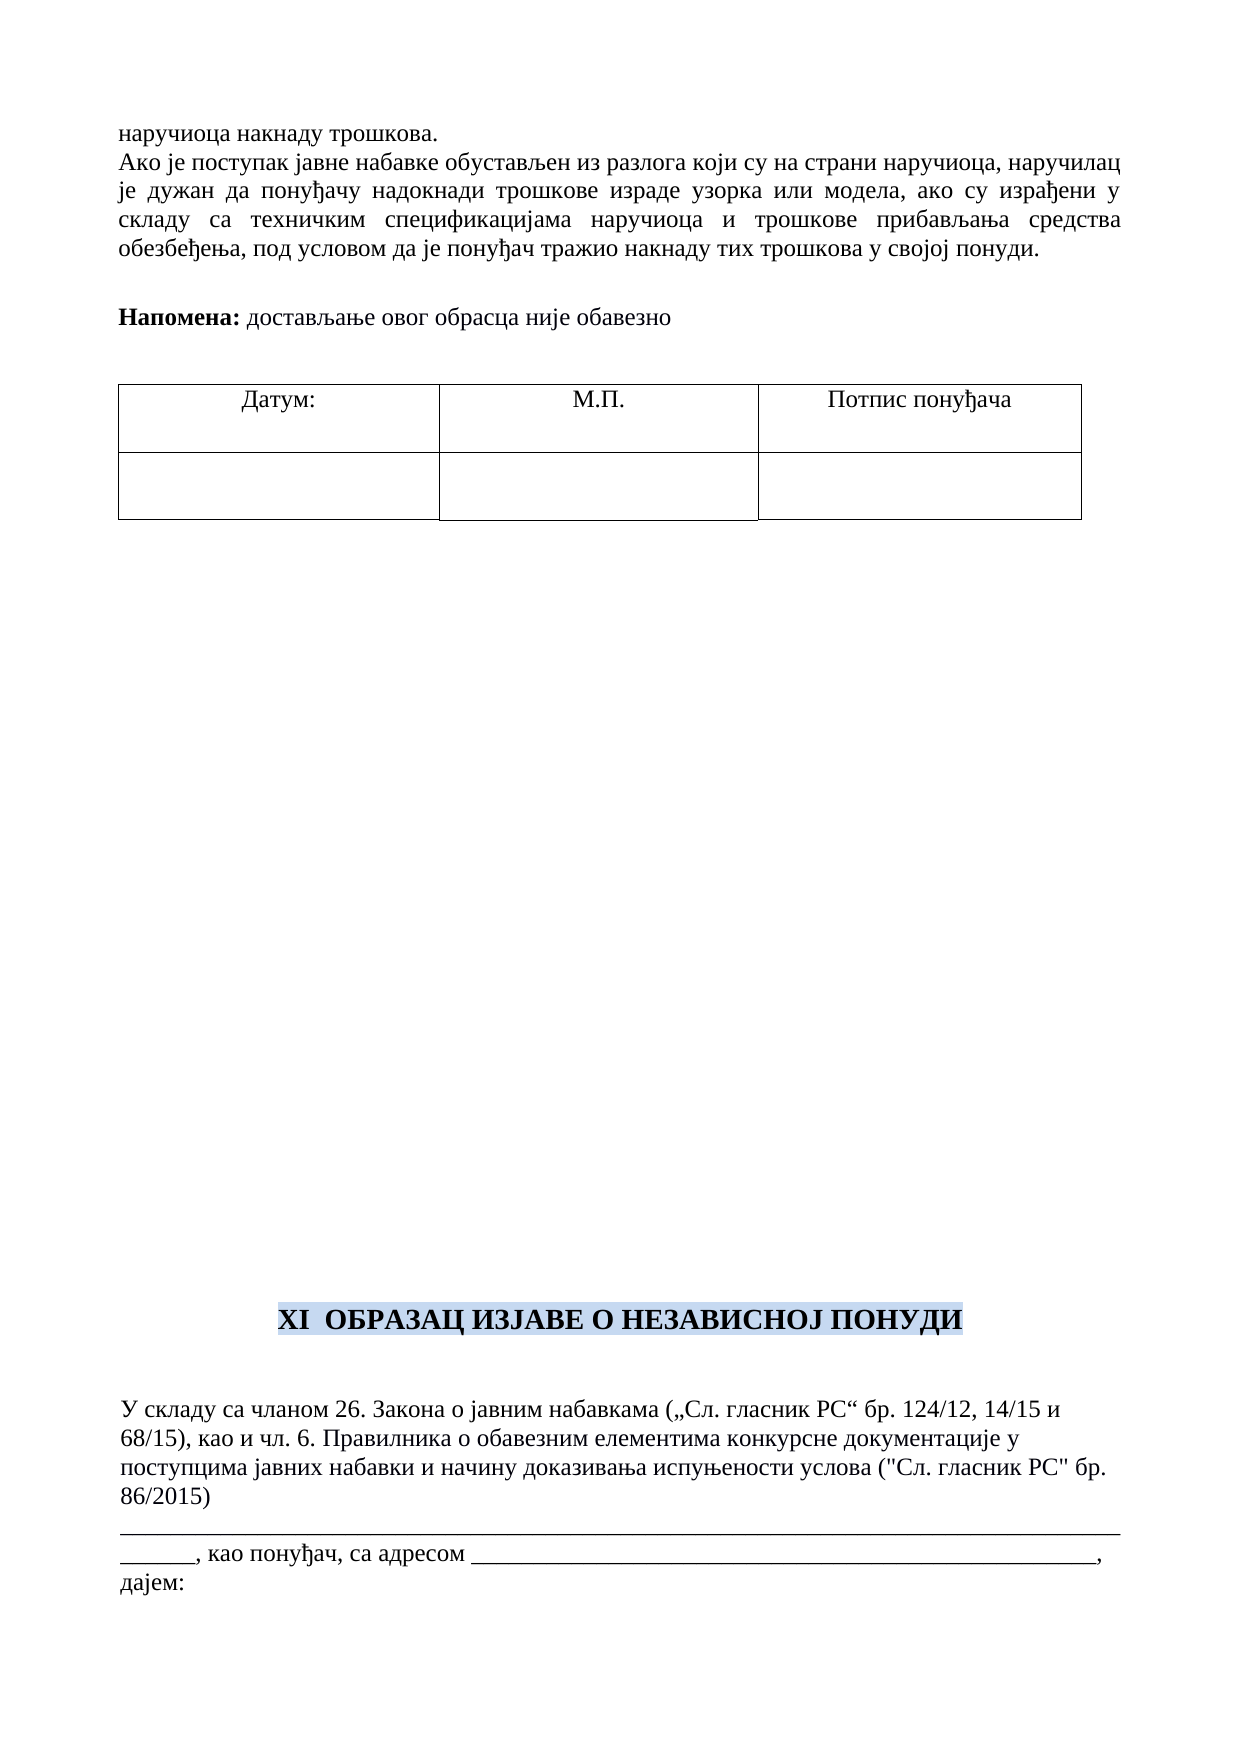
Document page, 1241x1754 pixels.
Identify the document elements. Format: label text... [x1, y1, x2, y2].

text наручиоца накнаду трошкова. [118, 118, 1122, 147]
table_header Датум: [119, 385, 439, 452]
text Ако је поступак јавне набавке обустављен из разлога који су на страни наручиоца, наручилац је дужан да понуђачу надокнади трошкове израде узорка или модела, ако су израђени у складу са техничким спецификацијама наручиоца и трошкове прибављања средства обезбеђења, под условом да је понуђач тражио накнаду тих трошкова у својој понуди. [118, 147, 1122, 262]
text XI ОБРАЗАЦ ИЗЈАВЕ О НЕЗАВИСНОЈ ПОНУДИ [118, 1302, 1122, 1335]
text Напомена: достављање овог обрасца није обавезно [118, 302, 1122, 331]
table_cell [759, 453, 1081, 519]
table_header Потпис понуђача [759, 385, 1081, 452]
table_cell [440, 453, 758, 520]
text У складу са чланом 26. Закона о јавним набавкама („Сл. гласник РС“ бр. 124/12, 14/15 и 68/15), као и чл. 6. Правилника о обавезним елементима конкурсне документације у поступцима јавних набавки и начину доказивања испуњености услова ("Сл. гласник РС" бр. 86/2015) ______________________________________________________________________________________, као понуђач, са адресом __________________________________________________, дајем: [120, 1394, 1122, 1596]
table_header М.П. [440, 385, 758, 452]
table_cell [119, 453, 439, 519]
